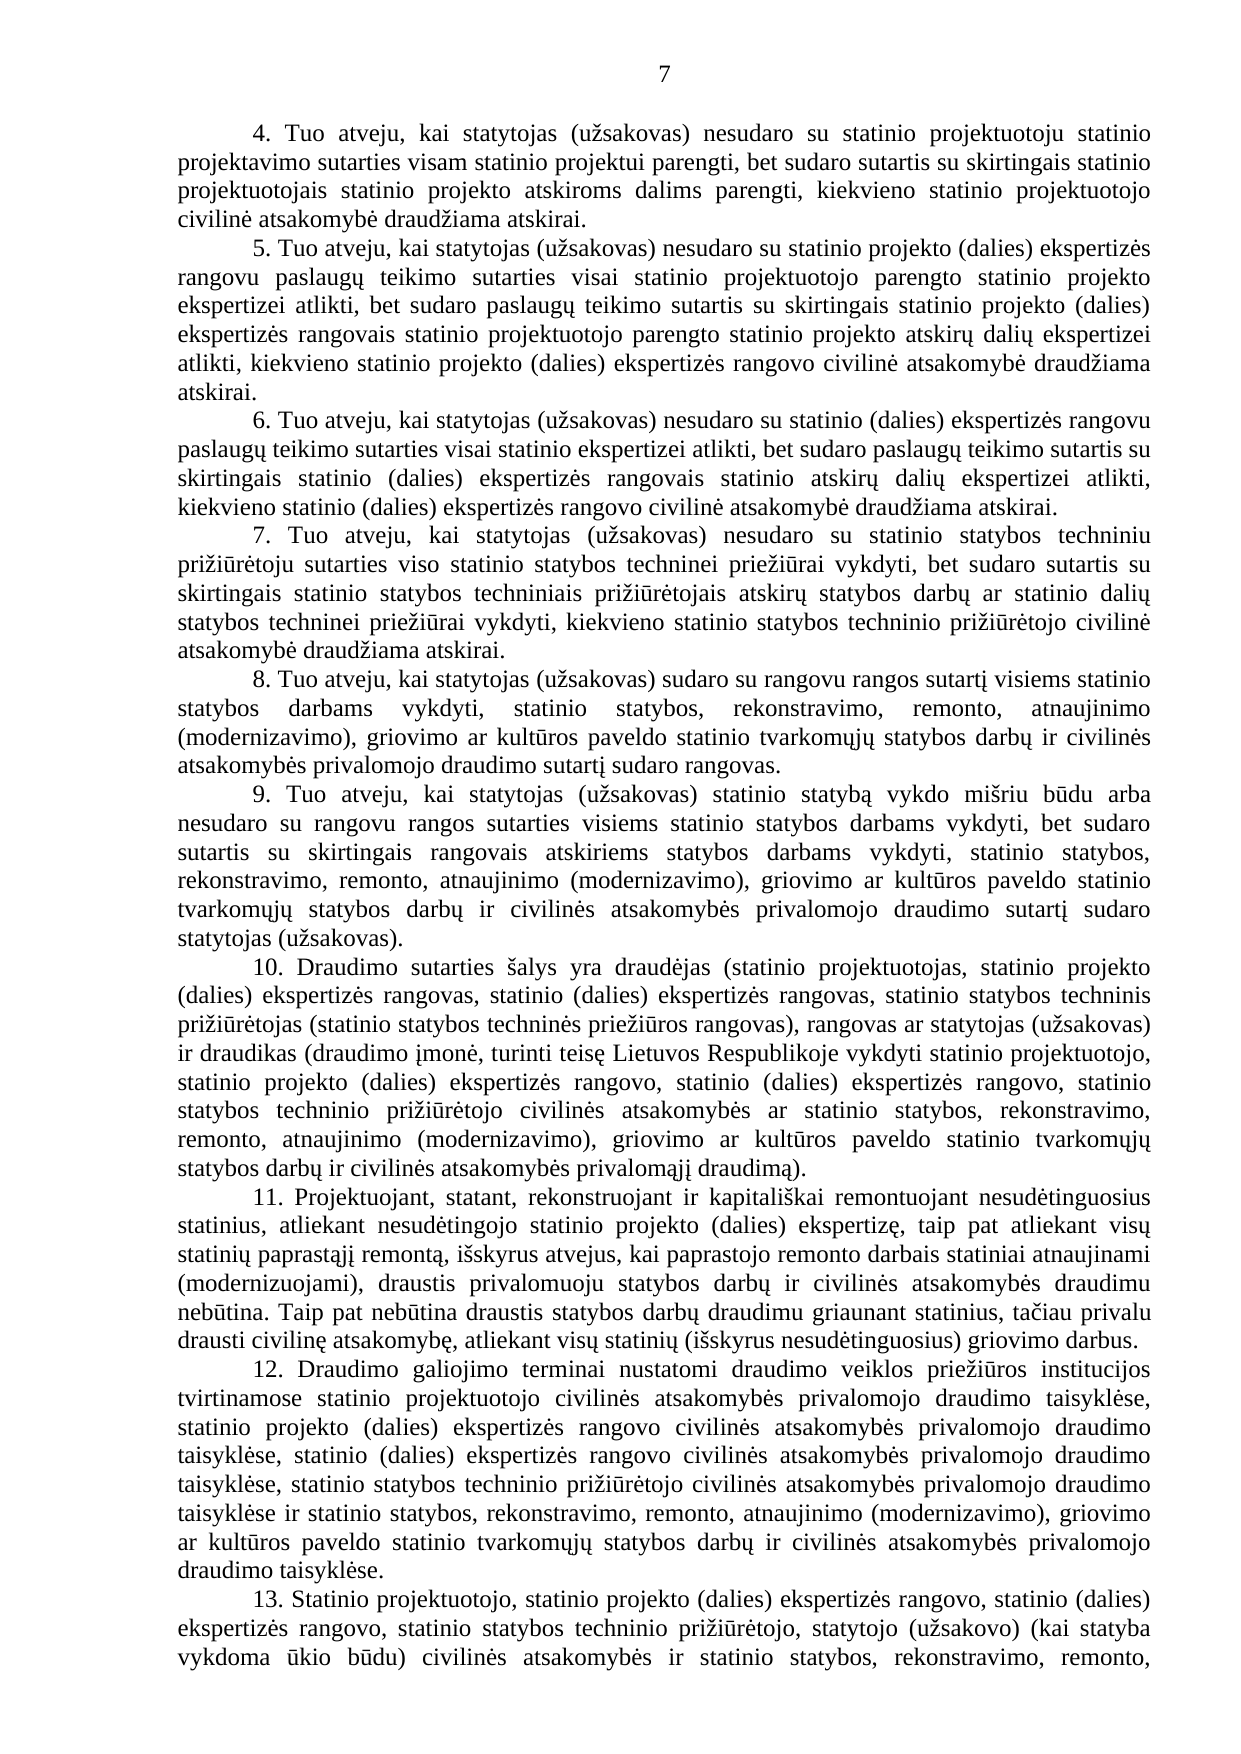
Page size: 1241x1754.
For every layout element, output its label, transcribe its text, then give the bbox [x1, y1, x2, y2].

text 13. Statinio projektuotojo, statinio projekto (dalies) ekspertizės rangovo, statinio (dalies) ekspertizės rangovo, statinio statybos techninio prižiūrėtojo, statytojo (užsakovo) (kai statyba vykdoma ūkio būdu) civilinės atsakomybės ir statinio statybos, rekonstravimo, remonto, [177, 1584, 1152, 1671]
text 9. Tuo atveju, kai statytojas (užsakovas) statinio statybą vykdo mišriu būdu arba nesudaro su rangovu rangos sutarties visiems statinio statybos darbams vykdyti, bet sudaro sutartis su skirtingais rangovais atskiriems statybos darbams vykdyti, statinio statybos, rekonstravimo, remonto, atnaujinimo (modernizavimo), griovimo ar kultūros paveldo statinio tvarkomųjų statybos darbų ir civilinės atsakomybės privalomojo draudimo sutartį sudaro statytojas (užsakovas). [177, 779, 1152, 952]
text 11. Projektuojant, statant, rekonstruojant ir kapitališkai remontuojant nesudėtinguosius statinius, atliekant nesudėtingojo statinio projekto (dalies) ekspertizę, taip pat atliekant visų statinių paprastąjį remontą, išskyrus atvejus, kai paprastojo remonto darbais statiniai atnaujinami (modernizuojami), draustis privalomuoju statybos darbų ir civilinės atsakomybės draudimu nebūtina. Taip pat nebūtina draustis statybos darbų draudimu griaunant statinius, tačiau privalu drausti civilinę atsakomybę, atliekant visų statinių (išskyrus nesudėtinguosius) griovimo darbus. [177, 1182, 1152, 1354]
text 12. Draudimo galiojimo terminai nustatomi draudimo veiklos priežiūros institucijos tvirtinamose statinio projektuotojo civilinės atsakomybės privalomojo draudimo taisyklėse, statinio projekto (dalies) ekspertizės rangovo civilinės atsakomybės privalomojo draudimo taisyklėse, statinio (dalies) ekspertizės rangovo civilinės atsakomybės privalomojo draudimo taisyklėse, statinio statybos techninio prižiūrėtojo civilinės atsakomybės privalomojo draudimo taisyklėse ir statinio statybos, rekonstravimo, remonto, atnaujinimo (modernizavimo), griovimo ar kultūros paveldo statinio tvarkomųjų statybos darbų ir civilinės atsakomybės privalomojo draudimo taisyklėse. [177, 1354, 1152, 1584]
text 10. Draudimo sutarties šalys yra draudėjas (statinio projektuotojas, statinio projekto (dalies) ekspertizės rangovas, statinio (dalies) ekspertizės rangovas, statinio statybos techninis prižiūrėtojas (statinio statybos techninės priežiūros rangovas), rangovas ar statytojas (užsakovas) ir draudikas (draudimo įmonė, turinti teisę Lietuvos Respublikoje vykdyti statinio projektuotojo, statinio projekto (dalies) ekspertizės rangovo, statinio (dalies) ekspertizės rangovo, statinio statybos techninio prižiūrėtojo civilinės atsakomybės ar statinio statybos, rekonstravimo, remonto, atnaujinimo (modernizavimo), griovimo ar kultūros paveldo statinio tvarkomųjų statybos darbų ir civilinės atsakomybės privalomąjį draudimą). [177, 952, 1152, 1182]
text 4. Tuo atveju, kai statytojas (užsakovas) nesudaro su statinio projektuotoju statinio projektavimo sutarties visam statinio projektui parengti, bet sudaro sutartis su skirtingais statinio projektuotojais statinio projekto atskiroms dalims parengti, kiekvieno statinio projektuotojo civilinė atsakomybė draudžiama atskirai. [177, 118, 1152, 233]
text 7. Tuo atveju, kai statytojas (užsakovas) nesudaro su statinio statybos techniniu prižiūrėtoju sutarties viso statinio statybos techninei priežiūrai vykdyti, bet sudaro sutartis su skirtingais statinio statybos techniniais prižiūrėtojais atskirų statybos darbų ar statinio dalių statybos techninei priežiūrai vykdyti, kiekvieno statinio statybos techninio prižiūrėtojo civilinė atsakomybė draudžiama atskirai. [177, 521, 1152, 664]
text 8. Tuo atveju, kai statytojas (užsakovas) sudaro su rangovu rangos sutartį visiems statinio statybos darbams vykdyti, statinio statybos, rekonstravimo, remonto, atnaujinimo (modernizavimo), griovimo ar kultūros paveldo statinio tvarkomųjų statybos darbų ir civilinės atsakomybės privalomojo draudimo sutartį sudaro rangovas. [177, 664, 1152, 779]
text 5. Tuo atveju, kai statytojas (užsakovas) nesudaro su statinio projekto (dalies) ekspertizės rangovu paslaugų teikimo sutarties visai statinio projektuotojo parengto statinio projekto ekspertizei atlikti, bet sudaro paslaugų teikimo sutartis su skirtingais statinio projekto (dalies) ekspertizės rangovais statinio projektuotojo parengto statinio projekto atskirų dalių ekspertizei atlikti, kiekvieno statinio projekto (dalies) ekspertizės rangovo civilinė atsakomybė draudžiama atskirai. [177, 233, 1152, 406]
text 6. Tuo atveju, kai statytojas (užsakovas) nesudaro su statinio (dalies) ekspertizės rangovu paslaugų teikimo sutarties visai statinio ekspertizei atlikti, bet sudaro paslaugų teikimo sutartis su skirtingais statinio (dalies) ekspertizės rangovais statinio atskirų dalių ekspertizei atlikti, kiekvieno statinio (dalies) ekspertizės rangovo civilinė atsakomybė draudžiama atskirai. [177, 406, 1152, 521]
